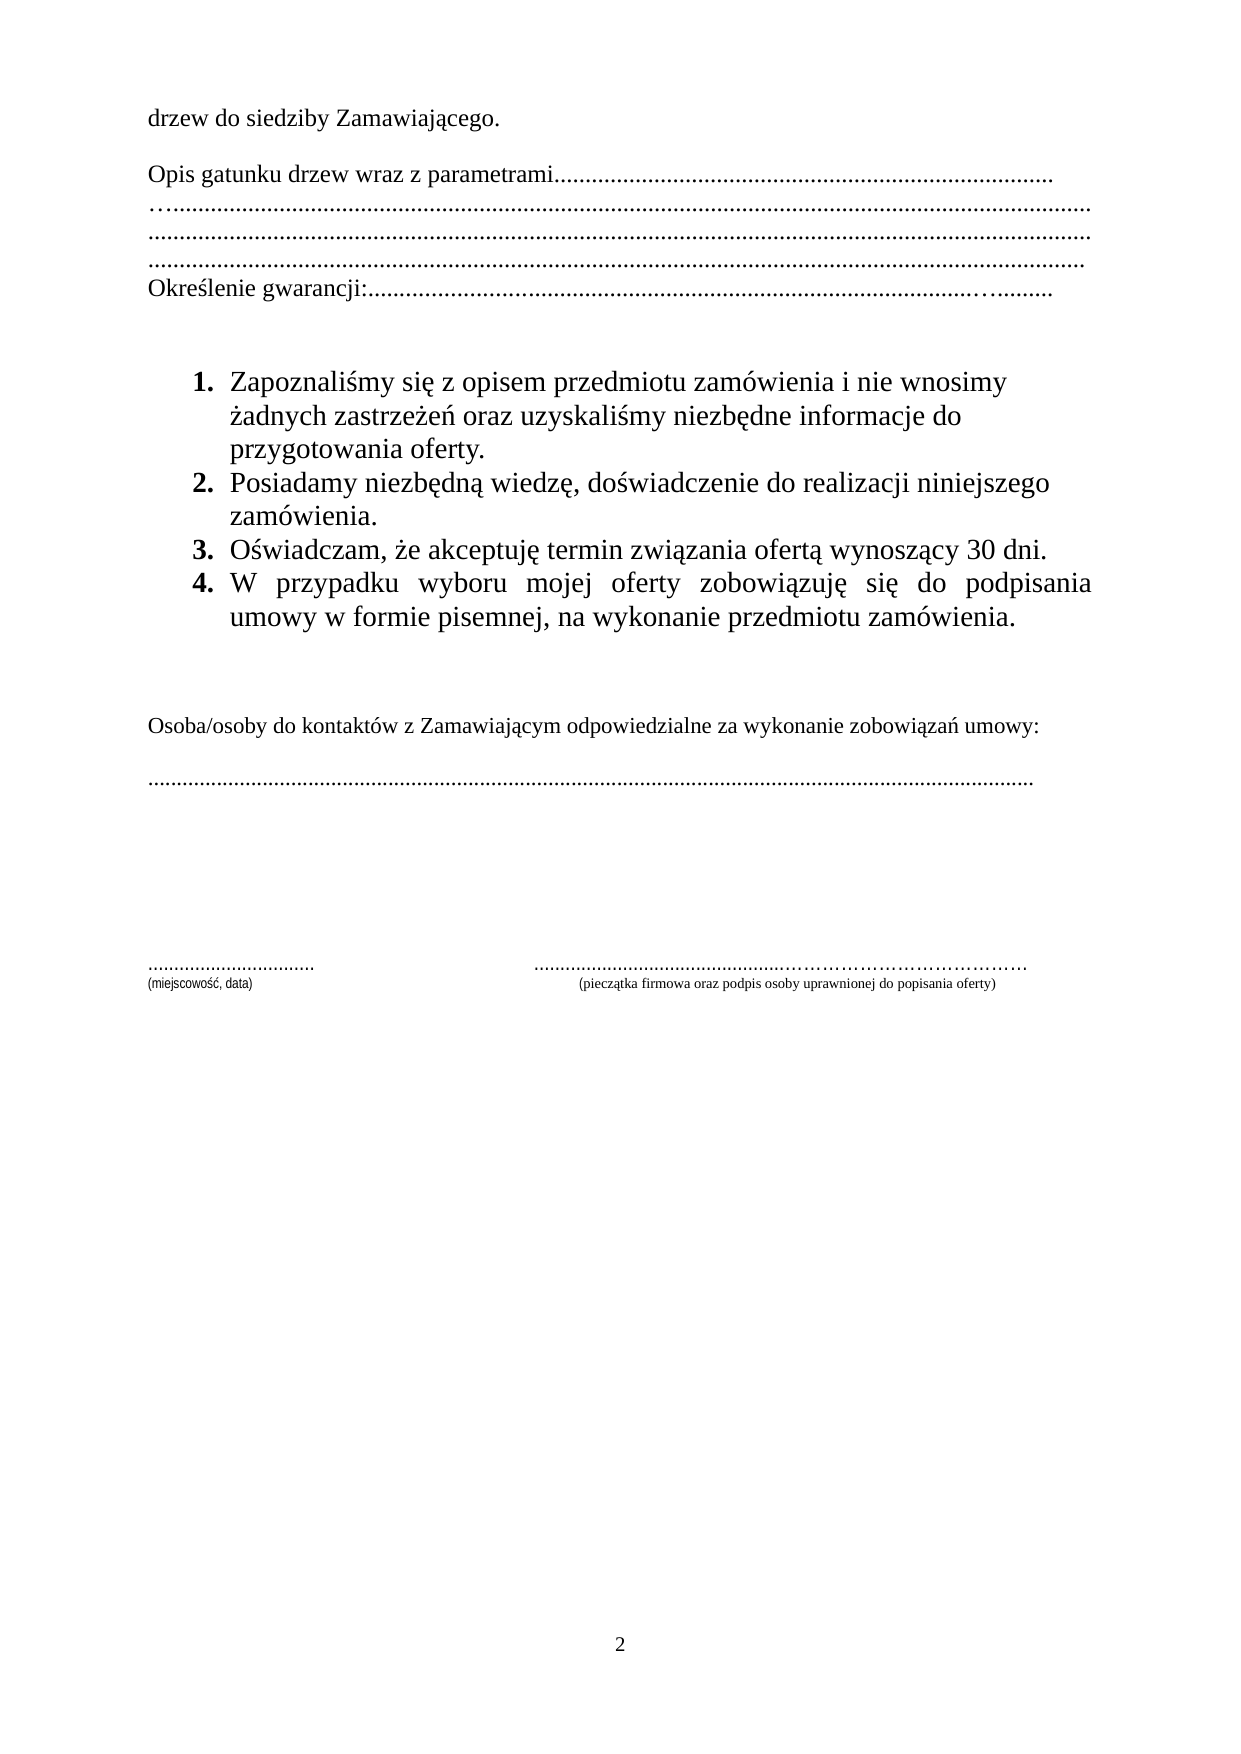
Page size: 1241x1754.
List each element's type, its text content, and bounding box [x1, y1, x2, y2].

text Opis gatunku drzew wraz z parametrami................................................................................ [148, 160, 1093, 189]
text (miejscowość, data) (pieczątka firmowa oraz podpis osoby uprawnionej do popisania oferty) [148, 975, 1093, 1004]
list Zapoznaliśmy się z opisem przedmiotu zamówienia i nie wnosimy żadnych zastrzeżeń oraz uzyskaliśmy niezbędne informacje do przygotowania oferty. [192, 364, 1093, 465]
text Określenie gwarancji:..... .......................................................................…......... [148, 273, 1093, 302]
list Posiadamy niezbędną wiedzę, doświadczenie do realizacji niniejszego zamówienia. [192, 465, 1093, 532]
text ........................................................................................................................................................... [148, 764, 1093, 791]
list W przypadku wyboru mojej oferty zobowiązuję się do podpisania umowy w formie pisemnej, na wykonanie przedmiotu zamówienia. [192, 566, 1093, 633]
text Osoba/osoby do kontaktów z Zamawiającym odpowiedzialne za wykonanie zobowiązań umowy: [148, 712, 1093, 738]
list Oświadczam, że akceptuję termin związania ofertą wynoszący 30 dni. [192, 532, 1093, 566]
text …................................................................................................................................................................................................................................................................................................................................................................................................................................................................ [148, 189, 1093, 273]
text drzew do siedziby Zamawiającego. [148, 103, 1093, 132]
text ................................ ................................................………………………………… [148, 949, 1093, 975]
